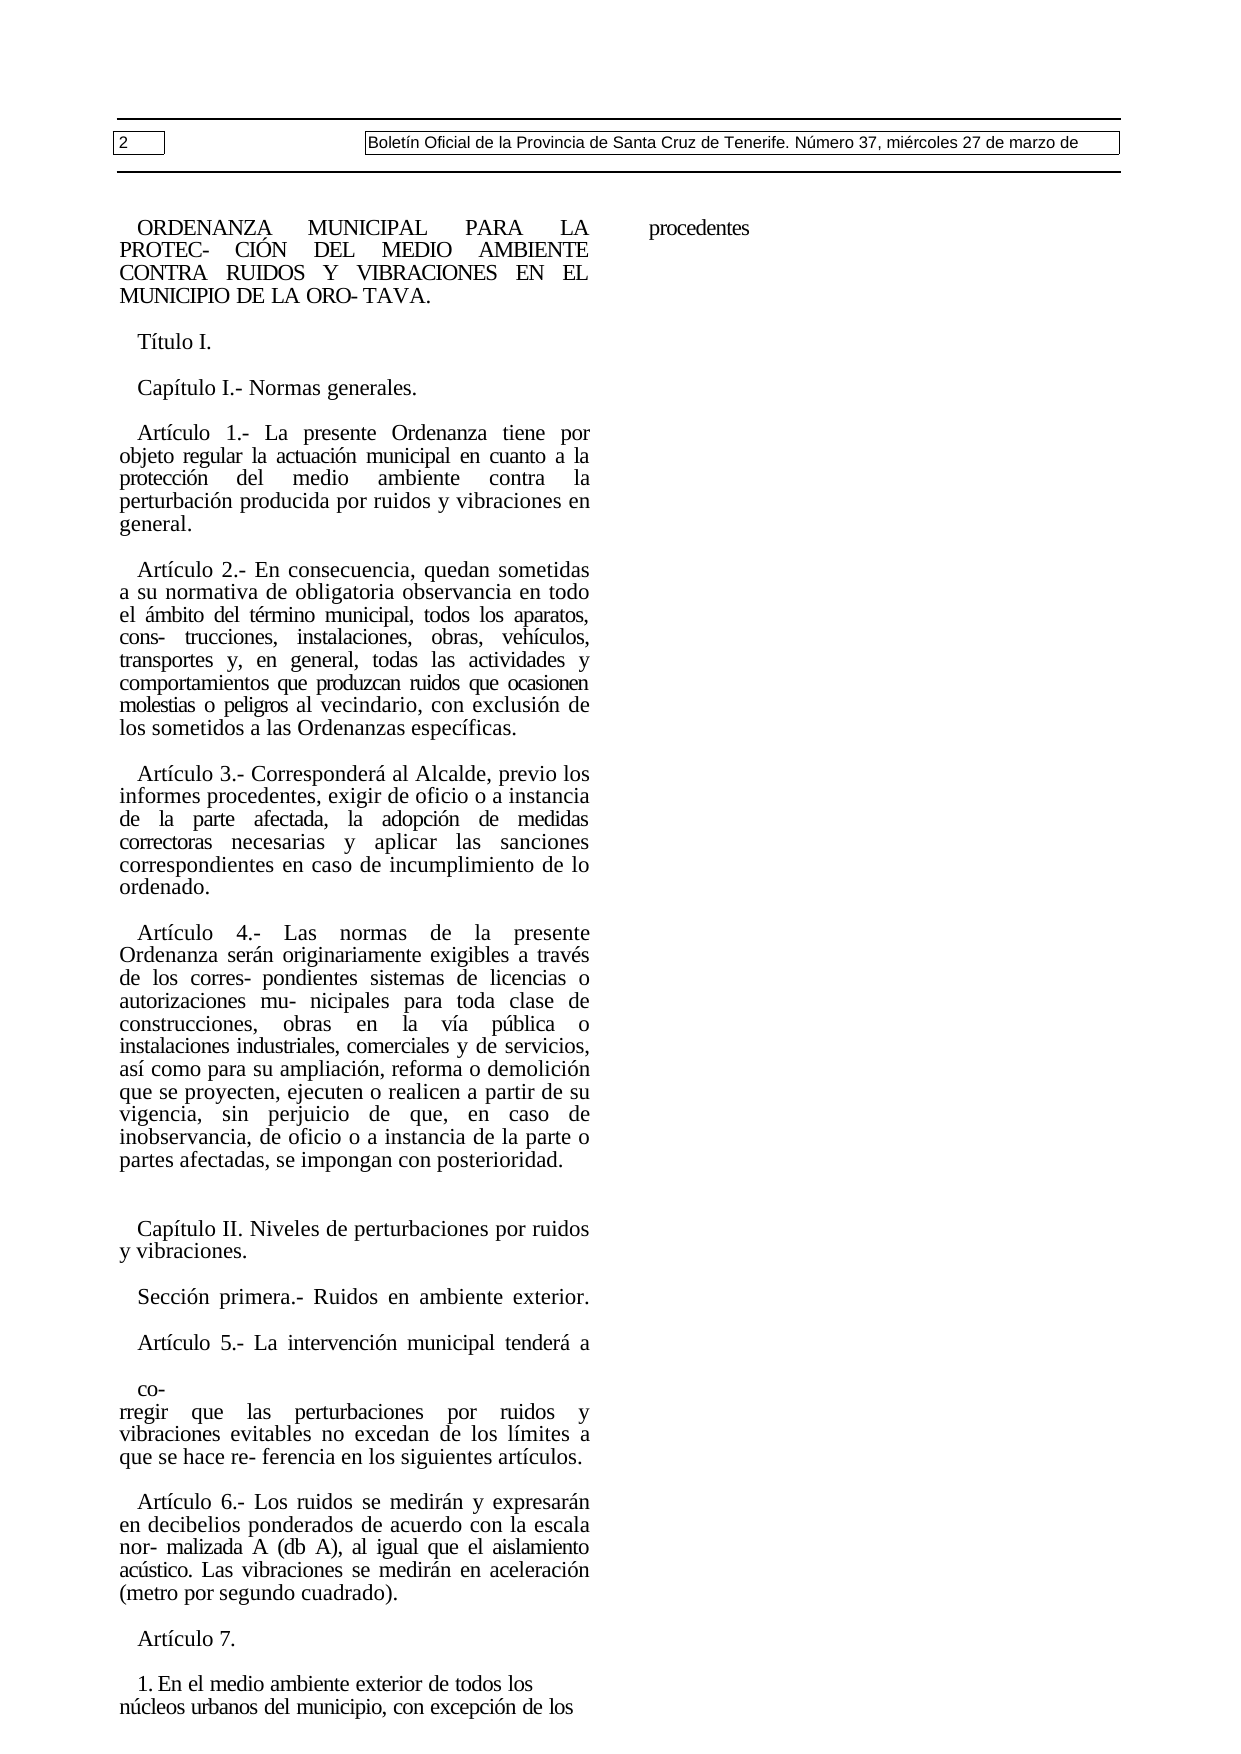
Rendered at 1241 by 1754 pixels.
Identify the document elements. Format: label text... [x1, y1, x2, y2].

text Artículo 1.- La presente Ordenanza tiene por objeto regular la actuación municipal en cuanto a la protección del medio ambiente contra la perturbación producida por ruidos y vibraciones en general. [119, 423, 590, 536]
text Título I. [137, 328, 594, 354]
text Capítulo I.- Normas generales. [137, 374, 594, 400]
list En el medio ambiente exterior de todos los núcleos urbanos del municipio, con excepción de los [119, 1674, 589, 1719]
text rregir que las perturbaciones por ruidos y vibraciones evitables no excedan de los límites a que se hace re- ferencia en los siguientes artículos. [119, 1401, 590, 1469]
text Capítulo II. Niveles de perturbaciones por ruidos y vibraciones. [119, 1218, 590, 1263]
text Artículo 7. [137, 1625, 594, 1652]
text Artículo 3.- Corresponderá al Alcalde, previo los informes procedentes, exigir de oficio o a instancia de la parte afectada, la adopción de medidas correctoras necesarias y aplicar las sanciones correspondientes en caso de incumplimiento de lo ordenado. [119, 763, 590, 900]
text Sección primera.- Ruidos en ambiente exterior. Artículo 5.- La intervención municipal tenderá a co- [137, 1264, 590, 1401]
list procedentes [649, 217, 1129, 240]
text Artículo 2.- En consecuencia, quedan sometidas a su normativa de obligatoria observancia en todo el ámbito del término municipal, todos los aparatos, cons- trucciones, instalaciones, obras, vehículos, transportes y, en general, todas las actividades y comportamientos que produzcan ruidos que ocasionen molestias o peligros al vecindario, con exclusión de los sometidos a las Ordenanzas específicas. [119, 559, 590, 741]
text Artículo 6.- Los ruidos se medirán y expresarán en decibelios ponderados de acuerdo con la escala nor- malizada A (db A), al igual que el aislamiento acústico. Las vibraciones se medirán en aceleración (metro por segundo cuadrado). [119, 1492, 590, 1605]
text Artículo 4.- Las normas de la presente Ordenanza serán originariamente exigibles a través de los corres- pondientes sistemas de licencias o autorizaciones mu- nicipales para toda clase de construcciones, obras en la vía pública o instalaciones industriales, comerciales y de servicios, así como para su ampliación, reforma o demolición que se proyecten, ejecuten o realicen a partir de su vigencia, sin perjuicio de que, en caso de inobservancia, de oficio o a instancia de la parte o partes afectadas, se impongan con posterioridad. [119, 923, 590, 1172]
text ORDENANZA MUNICIPAL PARA LA PROTEC- CIÓN DEL MEDIO AMBIENTE CONTRA RUIDOS Y VIBRACIONES EN EL MUNICIPIO DE LA ORO- TAVA. [119, 217, 590, 308]
